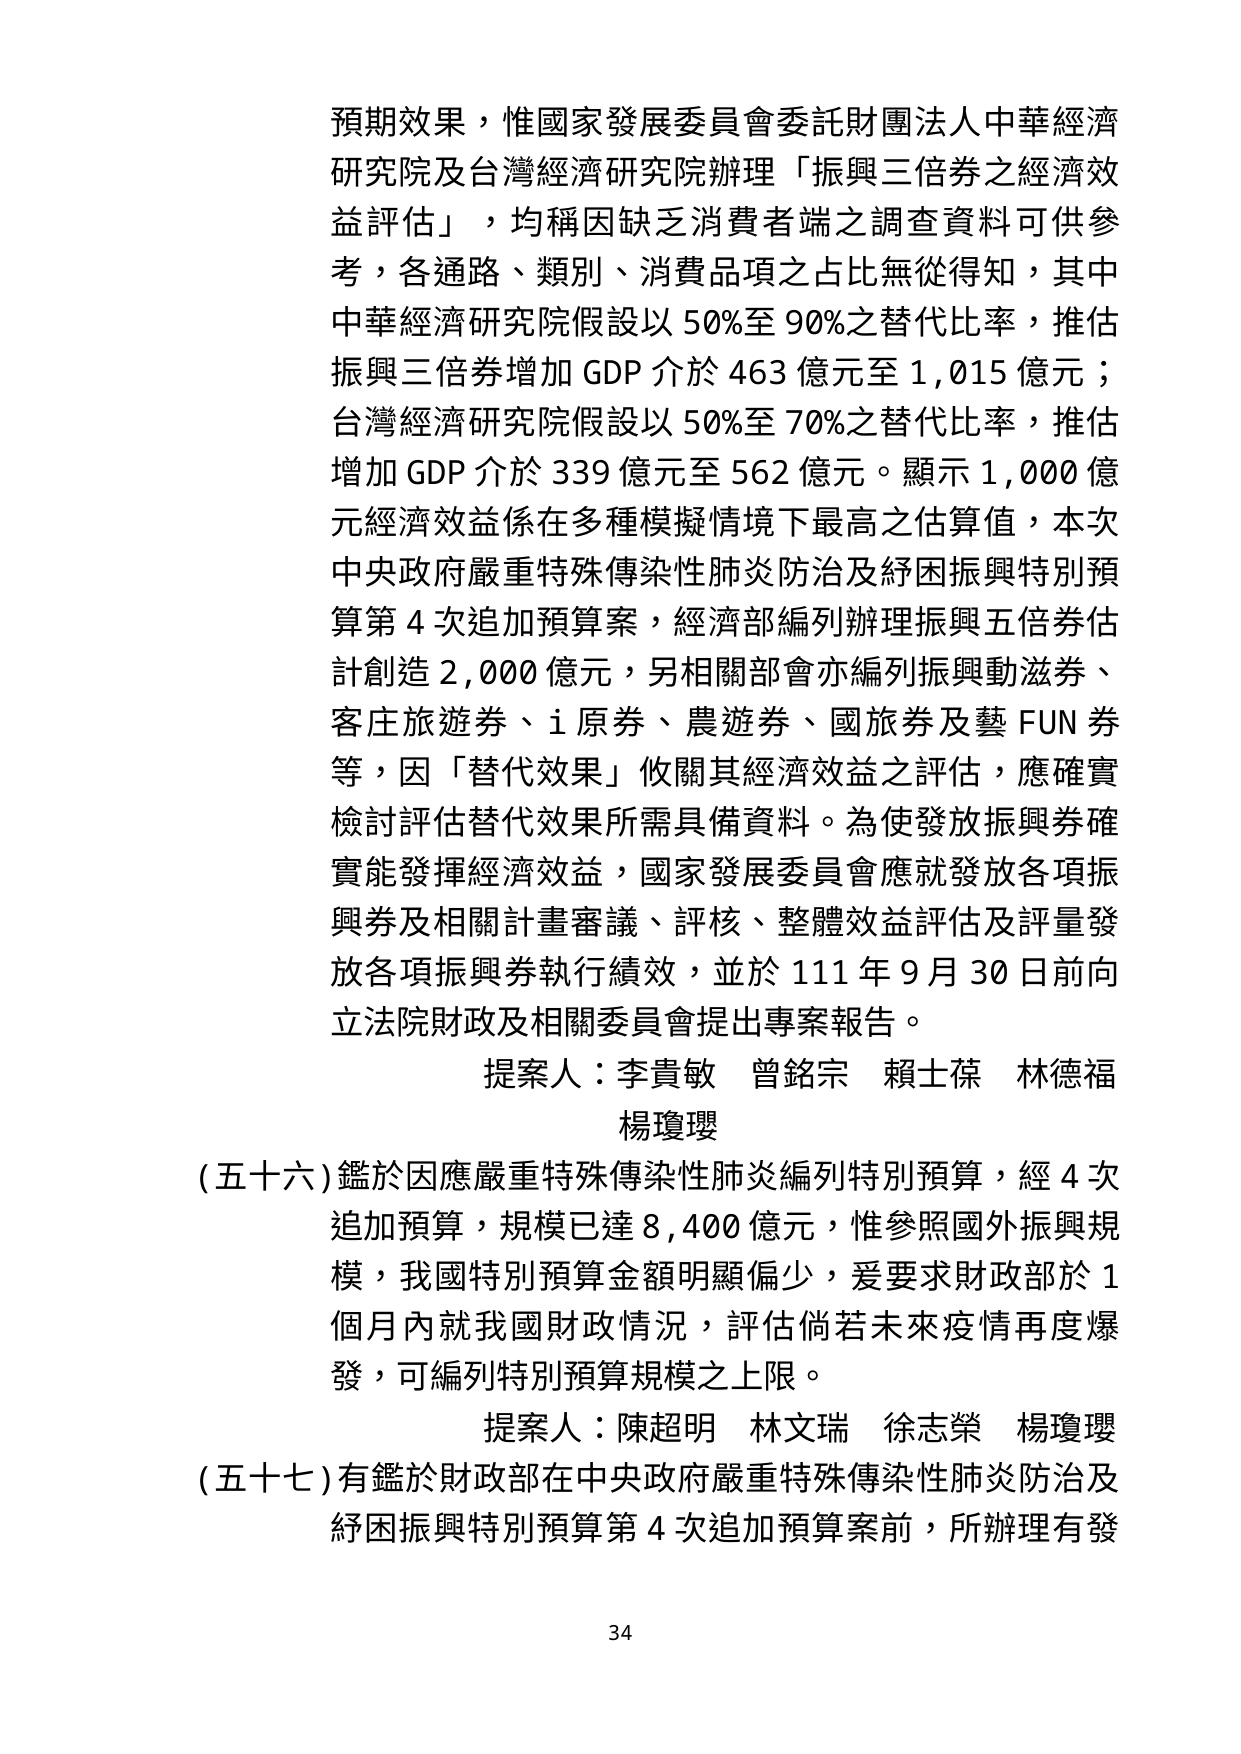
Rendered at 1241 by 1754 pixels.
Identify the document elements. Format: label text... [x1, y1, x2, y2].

text 預期效果，惟國家發展委員會委託財團法人中華經濟研究院及台灣經濟研究院辦理「振興三倍券之經濟效益評估」，均稱因缺乏消費者端之調查資料可供參考，各通路、類別、消費品項之占比無從得知，其中中華經濟研究院假設以50%至90%之替代比率，推估振興三倍券增加GDP介於463億元至1,015億元；台灣經濟研究院假設以50%至70%之替代比率，推估增加GDP介於339億元至562億元。顯示1,000億元經濟效益係在多種模擬情境下最高之估算值，本次中央政府嚴重特殊傳染性肺炎防治及紓困振興特別預算第4次追加預算案，經濟部編列辦理振興五倍券估計創造2,000億元，另相關部會亦編列振興動滋券、客庄旅遊券、i原券、農遊券、國旅券及藝FUN券等，因「替代效果」攸關其經濟效益之評估，應確實檢討評估替代效果所需具備資料。為使發放振興券確實能發揮經濟效益，國家發展委員會應就發放各項振興券及相關計畫審議、評核、整體效益評估及評量發放各項振興券執行績效，並於111年9月30日前向立法院財政及相關委員會提出專案報告。 [193, 94, 1120, 1044]
text (五十六)鑑於因應嚴重特殊傳染性肺炎編列特別預算，經4次追加預算，規模已達8,400億元，惟參照國外振興規模，我國特別預算金額明顯偏少，爰要求財政部於1個月內就我國財政情況，評估倘若未來疫情再度爆發，可編列特別預算規模之上限。 [193, 1149, 1120, 1399]
text 提案人：陳超明 林文瑞 徐志榮 楊瓊瓔 [483, 1399, 1120, 1451]
text 提案人：李貴敏 曾銘宗 賴士葆 林德福 楊瓊瓔 [483, 1044, 1120, 1149]
text (五十七)有鑑於財政部在中央政府嚴重特殊傳染性肺炎防治及紓困振興特別預算第4次追加預算案前，所辦理有發 [193, 1451, 1120, 1551]
